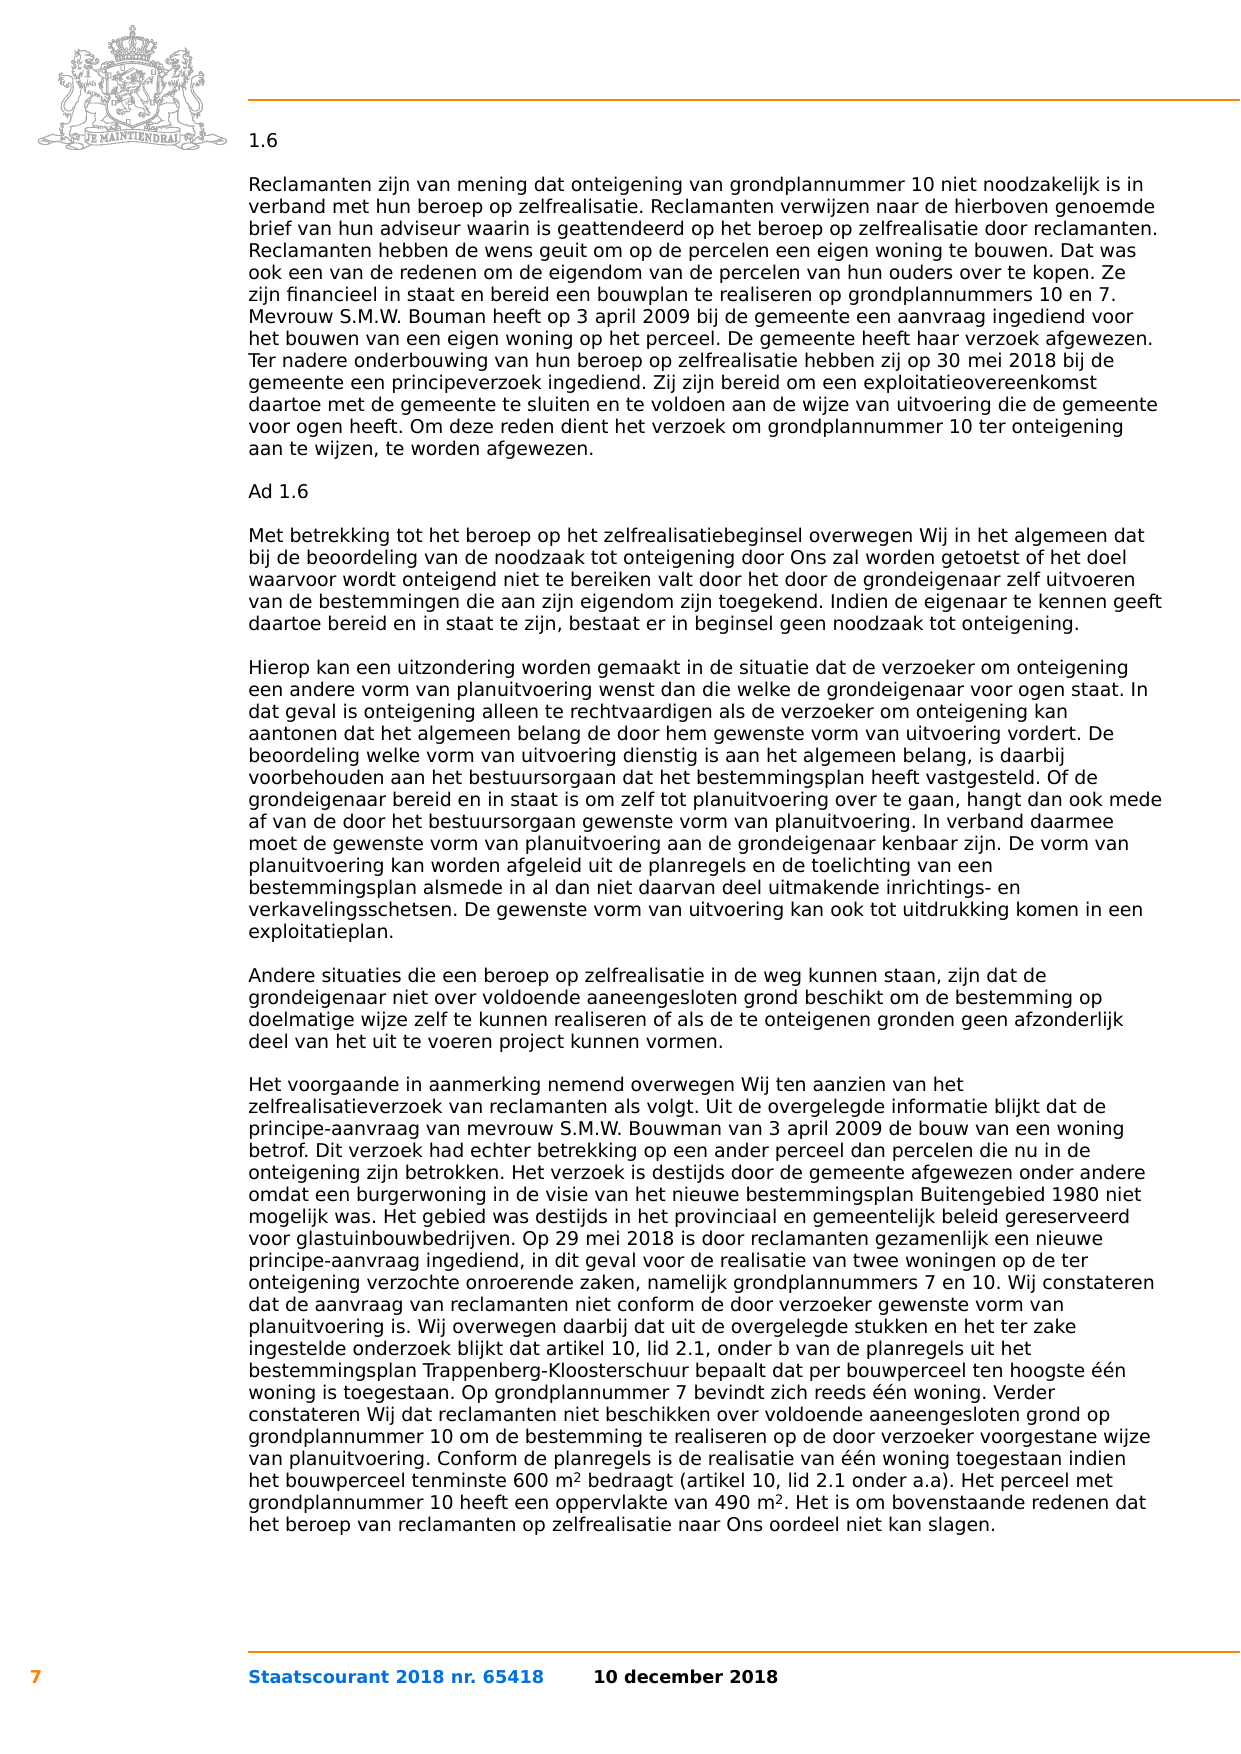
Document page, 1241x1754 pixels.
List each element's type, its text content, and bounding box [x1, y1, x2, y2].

text Met betrekking tot het beroep op het zelfrealisatiebeginsel overwegen Wij in het algemeen dat bij de beoordeling van de noodzaak tot onteigening door Ons zal worden getoetst of het doel waarvoor wordt onteigend niet te bereiken valt door het door de grondeigenaar zelf uitvoeren van de bestemmingen die aan zijn eigendom zijn toegekend. Indien de eigenaar te kennen geeft daartoe bereid en in staat te zijn, bestaat er in beginsel geen noodzaak tot onteigening. [248, 525, 1163, 635]
picture [38, 25, 227, 150]
text Het voorgaande in aanmerking nemend overwegen Wij ten aanzien van het zelfrealisatieverzoek van reclamanten als volgt. Uit de overgelegde informatie blijkt dat de principe-aanvraag van mevrouw S.M.W. Bouwman van 3 april 2009 de bouw van een woning betrof. Dit verzoek had echter betrekking op een ander perceel dan percelen die nu in de onteigening zijn betrokken. Het verzoek is destijds door de gemeente afgewezen onder andere omdat een burgerwoning in de visie van het nieuwe bestemmingsplan Buitengebied 1980 niet mogelijk was. Het gebied was destijds in het provinciaal en gemeentelijk beleid gereserveerd voor glastuinbouwbedrijven. Op 29 mei 2018 is door reclamanten gezamenlijk een nieuwe principe-aanvraag ingediend, in dit geval voor de realisatie van twee woningen op de ter onteigening verzochte onroerende zaken, namelijk grondplannummers 7 en 10. Wij constateren dat de aanvraag van reclamanten niet conform de door verzoeker gewenste vorm van planuitvoering is. Wij overwegen daarbij dat uit de overgelegde stukken en het ter zake ingestelde onderzoek blijkt dat artikel 10, lid 2.1, onder b van de planregels uit het bestemmingsplan Trappenberg-Kloosterschuur bepaalt dat per bouwperceel ten hoogste één woning is toegestaan. Op grondplannummer 7 bevindt zich reeds één woning. Verder constateren Wij dat reclamanten niet beschikken over voldoende aaneengesloten grond op grondplannummer 10 om de bestemming te realiseren op de door verzoeker voorgestane wijze van planuitvoering. Conform de planregels is de realisatie van één woning toegestaan indien het bouwperceel tenminste 600 m2 bedraagt (artikel 10, lid 2.1 onder a.a). Het perceel met grondplannummer 10 heeft een oppervlakte van 490 m2. Het is om bovenstaande redenen dat het beroep van reclamanten op zelfrealisatie naar Ons oordeel niet kan slagen. [248, 1074, 1163, 1536]
text Andere situaties die een beroep op zelfrealisatie in de weg kunnen staan, zijn dat de grondeigenaar niet over voldoende aaneengesloten grond beschikt om de bestemming op doelmatige wijze zelf te kunnen realiseren of als de te onteigenen gronden geen afzonderlijk deel van het uit te voeren project kunnen vormen. [248, 964, 1163, 1052]
text 1.6 [248, 130, 1163, 152]
text Ad 1.6 [248, 481, 1163, 503]
text Reclamanten zijn van mening dat onteigening van grondplannummer 10 niet noodzakelijk is in verband met hun beroep op zelfrealisatie. Reclamanten verwijzen naar de hierboven genoemde brief van hun adviseur waarin is geattendeerd op het beroep op zelfrealisatie door reclamanten. Reclamanten hebben de wens geuit om op de percelen een eigen woning te bouwen. Dat was ook een van de redenen om de eigendom van de percelen van hun ouders over te kopen. Ze zijn financieel in staat en bereid een bouwplan te realiseren op grondplannummers 10 en 7. Mevrouw S.M.W. Bouman heeft op 3 april 2009 bij de gemeente een aanvraag ingediend voor het bouwen van een eigen woning op het perceel. De gemeente heeft haar verzoek afgewezen. Ter nadere onderbouwing van hun beroep op zelfrealisatie hebben zij op 30 mei 2018 bij de gemeente een principeverzoek ingediend. Zij zijn bereid om een exploitatieovereenkomst daartoe met de gemeente te sluiten en te voldoen aan de wijze van uitvoering die de gemeente voor ogen heeft. Om deze reden dient het verzoek om grondplannummer 10 ter onteigening aan te wijzen, te worden afgewezen. [248, 174, 1163, 459]
text Hierop kan een uitzondering worden gemaakt in de situatie dat de verzoeker om onteigening een andere vorm van planuitvoering wenst dan die welke de grondeigenaar voor ogen staat. In dat geval is onteigening alleen te rechtvaardigen als de verzoeker om onteigening kan aantonen dat het algemeen belang de door hem gewenste vorm van uitvoering vordert. De beoordeling welke vorm van uitvoering dienstig is aan het algemeen belang, is daarbij voorbehouden aan het bestuursorgaan dat het bestemmingsplan heeft vastgesteld. Of de grondeigenaar bereid en in staat is om zelf tot planuitvoering over te gaan, hangt dan ook mede af van de door het bestuursorgaan gewenste vorm van planuitvoering. In verband daarmee moet de gewenste vorm van planuitvoering aan de grondeigenaar kenbaar zijn. De vorm van planuitvoering kan worden afgeleid uit de planregels en de toelichting van een bestemmingsplan alsmede in al dan niet daarvan deel uitmakende inrichtings- en verkavelingsschetsen. De gewenste vorm van uitvoering kan ook tot uitdrukking komen in een exploitatieplan. [248, 657, 1163, 943]
